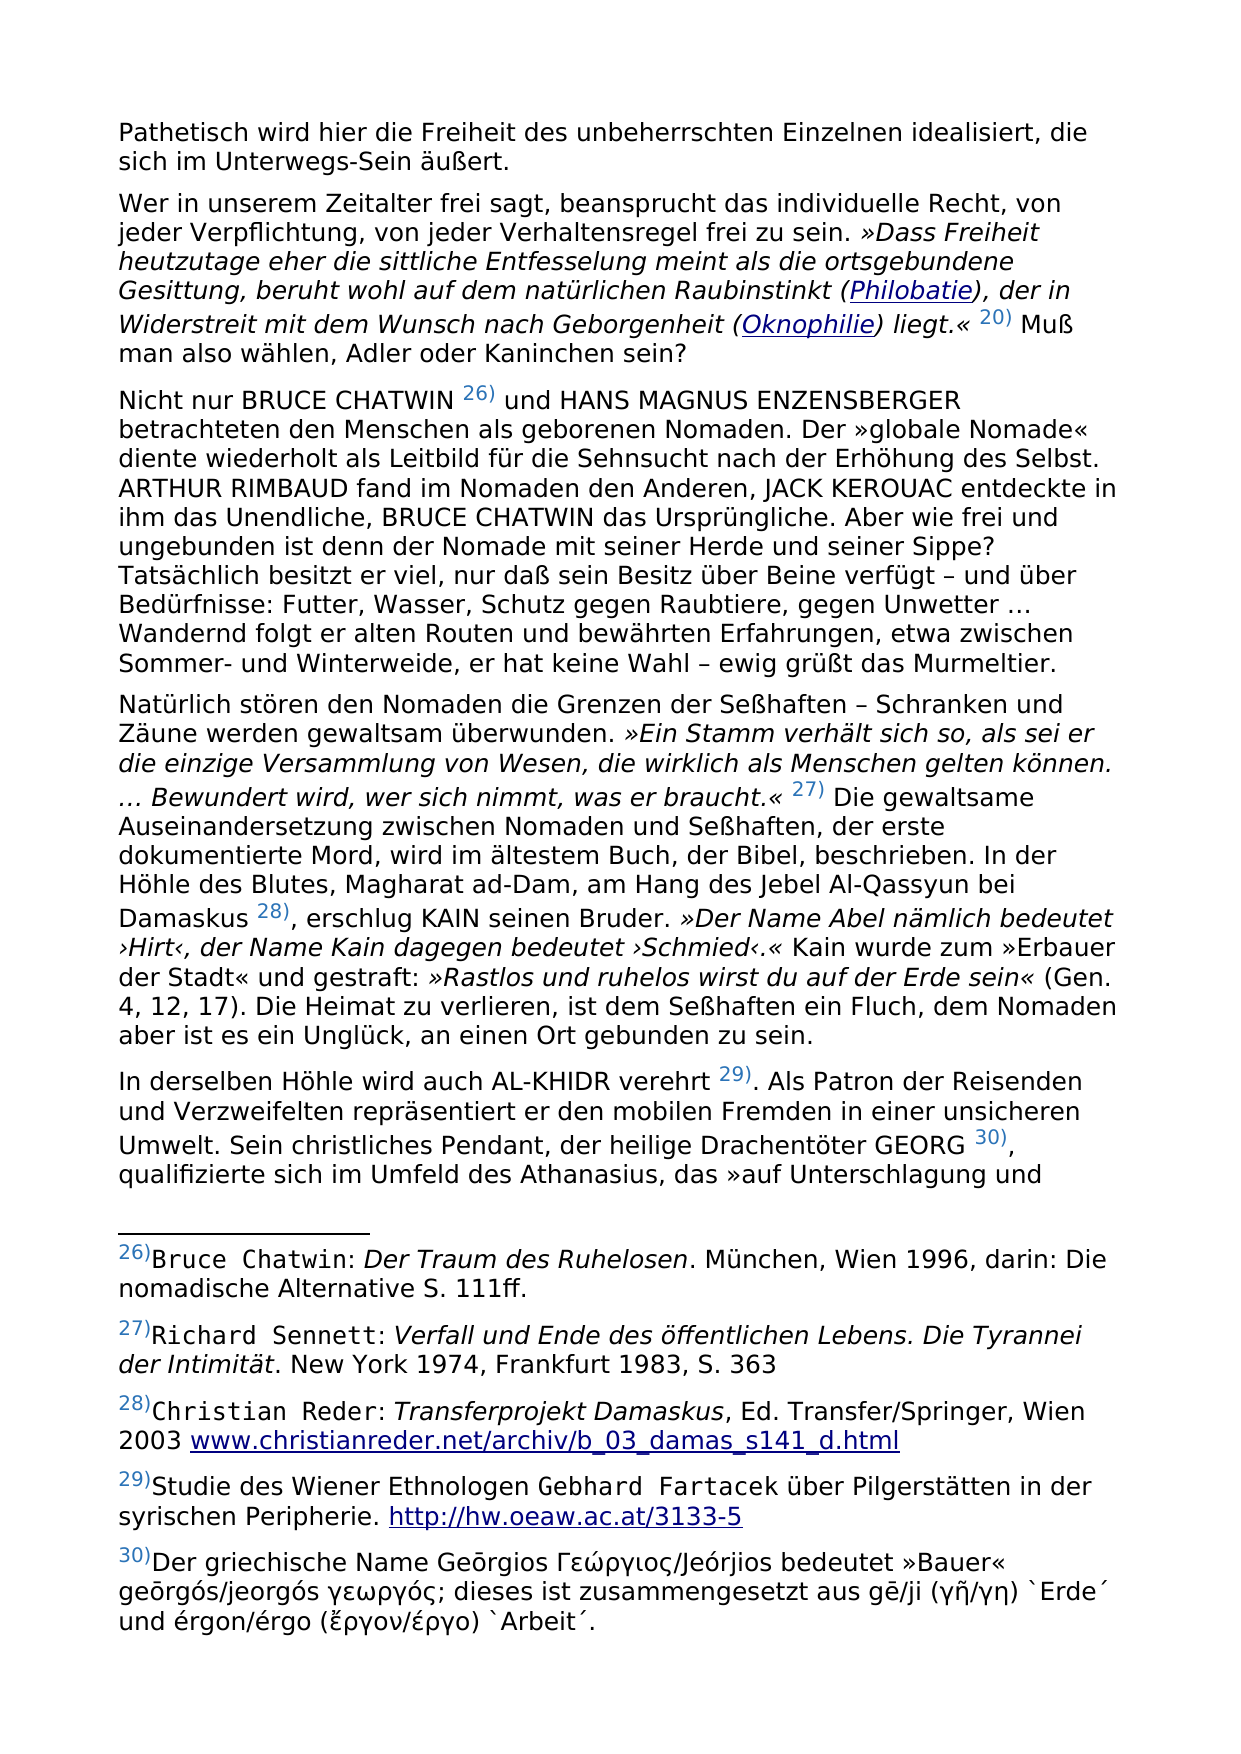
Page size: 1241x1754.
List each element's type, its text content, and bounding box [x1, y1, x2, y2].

text Natürlich stören den Nomaden die Grenzen der Seßhaften – Schranken und Zäune werden gewaltsam überwunden. »Ein Stamm verhält sich so, als sei er die einzige Versammlung von Wesen, die wirklich als Menschen gelten können. … Bewundert wird, wer sich nimmt, was er braucht.« Die gewaltsame Auseinandersetzung zwischen Nomaden und Seßhaften, der erste dokumentierte Mord, wird im ältestem Buch, der Bibel, beschrieben. In der Höhle des Blutes, Magharat ad-Dam, am Hang des Jebel Al-Qassyun bei Damaskus , erschlug KAIN seinen Bruder. »Der Name Abel nämlich bedeutet ›Hirt‹, der Name Kain dagegen bedeutet ›Schmied‹.« Kain wurde zum »Erbauer der Stadt« und gestraft: »Rastlos und ruhelos wirst du auf der Erde sein« (Gen. 4, 12, 17). Die Heimat zu verlieren, ist dem Seßhaften ein Fluch, dem Nomaden aber ist es ein Unglück, an einen Ort gebunden zu sein. [118, 690, 1122, 1050]
text Christian Reder: Transferprojekt Damaskus, Ed. Transfer/Springer, Wien 2003 www.christianreder.net/archiv/b_03_damas_s141_d.html [118, 1392, 1122, 1455]
text In derselben Höhle wird auch AL-KHIDR verehrt . Als Patron der Reisenden und Verzweifelten repräsentiert er den mobilen Fremden in einer unsicheren Umwelt. Sein christliches Pendant, der heilige Drachentöter GEORG , qualifizierte sich im Umfeld des Athanasius, das »auf Unterschlagung und [118, 1063, 1122, 1189]
text Bruce Chatwin: Der Traum des Ruhelosen. München, Wien 1996, darin: Die nomadische Alternative S. 111ff. [118, 1241, 1122, 1304]
text »Wir sind, wie die Adler, für die Freiheit geboren. Aber wir müssen, um leben zu können, einen Käfig von Gesetzen für uns bauen und auf der Stange hocken. Verschwenderisch und unbarmherzig wie Tiger kommen wir auf die Welt; wir müssen sparen oder hungern und frieren. Wir sind geboren, um zu wandern und sind verflucht, an der Scholle zu kleben und zu graben.« Pathetisch wird hier die Freiheit des unbeherrschten Einzelnen idealisiert, die sich im Unterwegs-Sein äußert. [118, 118, 1122, 176]
text Studie des Wiener Ethnologen Gebhard Fartacek über Pilgerstätten in der syrischen Peripherie. http://hw.oeaw.ac.at/3133-5 [118, 1468, 1122, 1531]
text Richard Sennett: Verfall und Ende des öffentlichen Lebens. Die Tyrannei der Intimität. New York 1974, Frankfurt 1983, S. 363 [118, 1316, 1122, 1379]
text Nicht nur BRUCE CHATWIN und HANS MAGNUS ENZENSBERGER betrachteten den Menschen als geborenen Nomaden. Der »globale Nomade« diente wiederholt als Leitbild für die Sehnsucht nach der Erhöhung des Selbst. ARTHUR RIMBAUD fand im Nomaden den Anderen, JACK KEROUAC entdeckte in ihm das Unendliche, BRUCE CHATWIN das Ursprüngliche. Aber wie frei und ungebunden ist denn der Nomade mit seiner Herde und seiner Sippe? Tatsächlich besitzt er viel, nur daß sein Besitz über Beine verfügt – und über Bedürfnisse: Futter, Wasser, Schutz gegen Raubtiere, gegen Unwetter … Wandernd folgt er alten Routen und bewährten Erfahrungen, etwa zwischen Sommer- und Winterweide, er hat keine Wahl – ewig grüßt das Murmeltier. [118, 381, 1122, 678]
text Der griechische Name Geōrgios Γεώργιος/Jeórjios bedeutet »Bauer« geōrgós/jeorgós γεωργός; dieses ist zusammengesetzt aus gē/ji (γῆ/γη) `Erde´ und érgon/érgo (ἔργον/έργο) `Arbeit´. [118, 1543, 1122, 1636]
text Wer in unserem Zeitalter frei sagt, beansprucht das individuelle Recht, von jeder Verpflichtung, von jeder Verhaltensregel frei zu sein. »Dass Freiheit heutzutage eher die sittliche Entfesselung meint als die ortsgebundene Gesittung, beruht wohl auf dem natürlichen Raubinstinkt (Philobatie), der in Widerstreit mit dem Wunsch nach Geborgenheit (Oknophilie) liegt.« 20) Muß man also wählen, Adler oder Kaninchen sein? [118, 189, 1122, 369]
